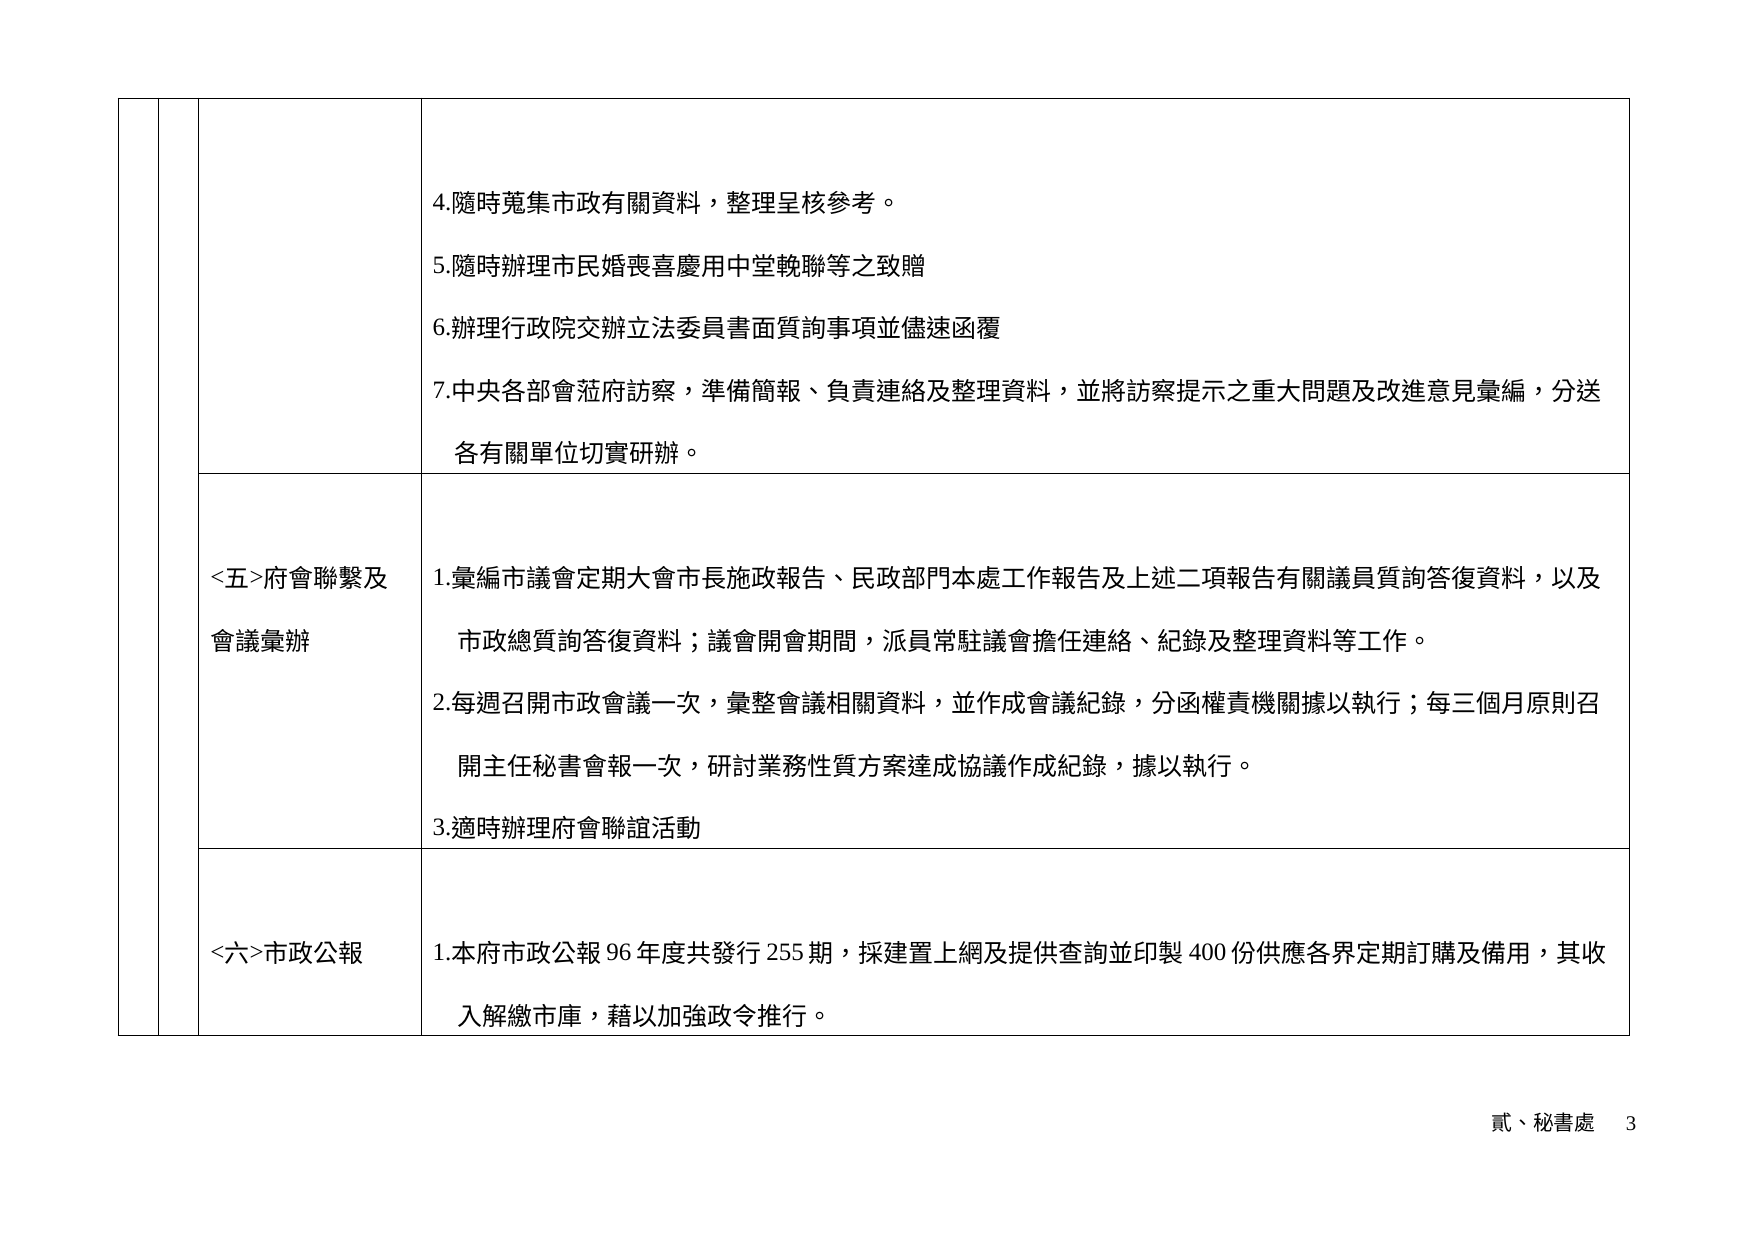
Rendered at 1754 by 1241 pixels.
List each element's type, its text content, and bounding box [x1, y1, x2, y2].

table_cell <六>市政公報 [199, 849, 421, 1035]
table_cell [159, 99, 198, 1035]
table_cell 1.本府市政公報96年度共發行255期，採建置上網及提供查詢並印製400份供應各界定期訂購及備用，其收入解繳市庫，藉以加強政令推行。 [422, 849, 1629, 1035]
table_cell <五>府會聯繫及會議彙辦 [199, 474, 421, 848]
table_cell [199, 99, 421, 473]
table_cell 4.隨時蒐集市政有關資料，整理呈核參考。 5.隨時辦理市民婚喪喜慶用中堂輓聯等之致贈 6.辦理行政院交辦立法委員書面質詢事項並儘速函覆 7.中央各部會蒞府訪察，準備簡報、負責連絡及整理資料，並將訪察提示之重大問題及改進意見彙編，分送各有關單位切實研辦。 [422, 99, 1629, 473]
table_cell [119, 99, 158, 1035]
table_cell 1.彙編市議會定期大會市長施政報告、民政部門本處工作報告及上述二項報告有關議員質詢答復資料，以及市政總質詢答復資料；議會開會期間，派員常駐議會擔任連絡、紀錄及整理資料等工作。 2.每週召開市政會議一次，彙整會議相關資料，並作成會議紀錄，分函權責機關據以執行；每三個月原則召開主任秘書會報一次，研討業務性質方案達成協議作成紀錄，據以執行。 3.適時辦理府會聯誼活動 [422, 474, 1629, 848]
